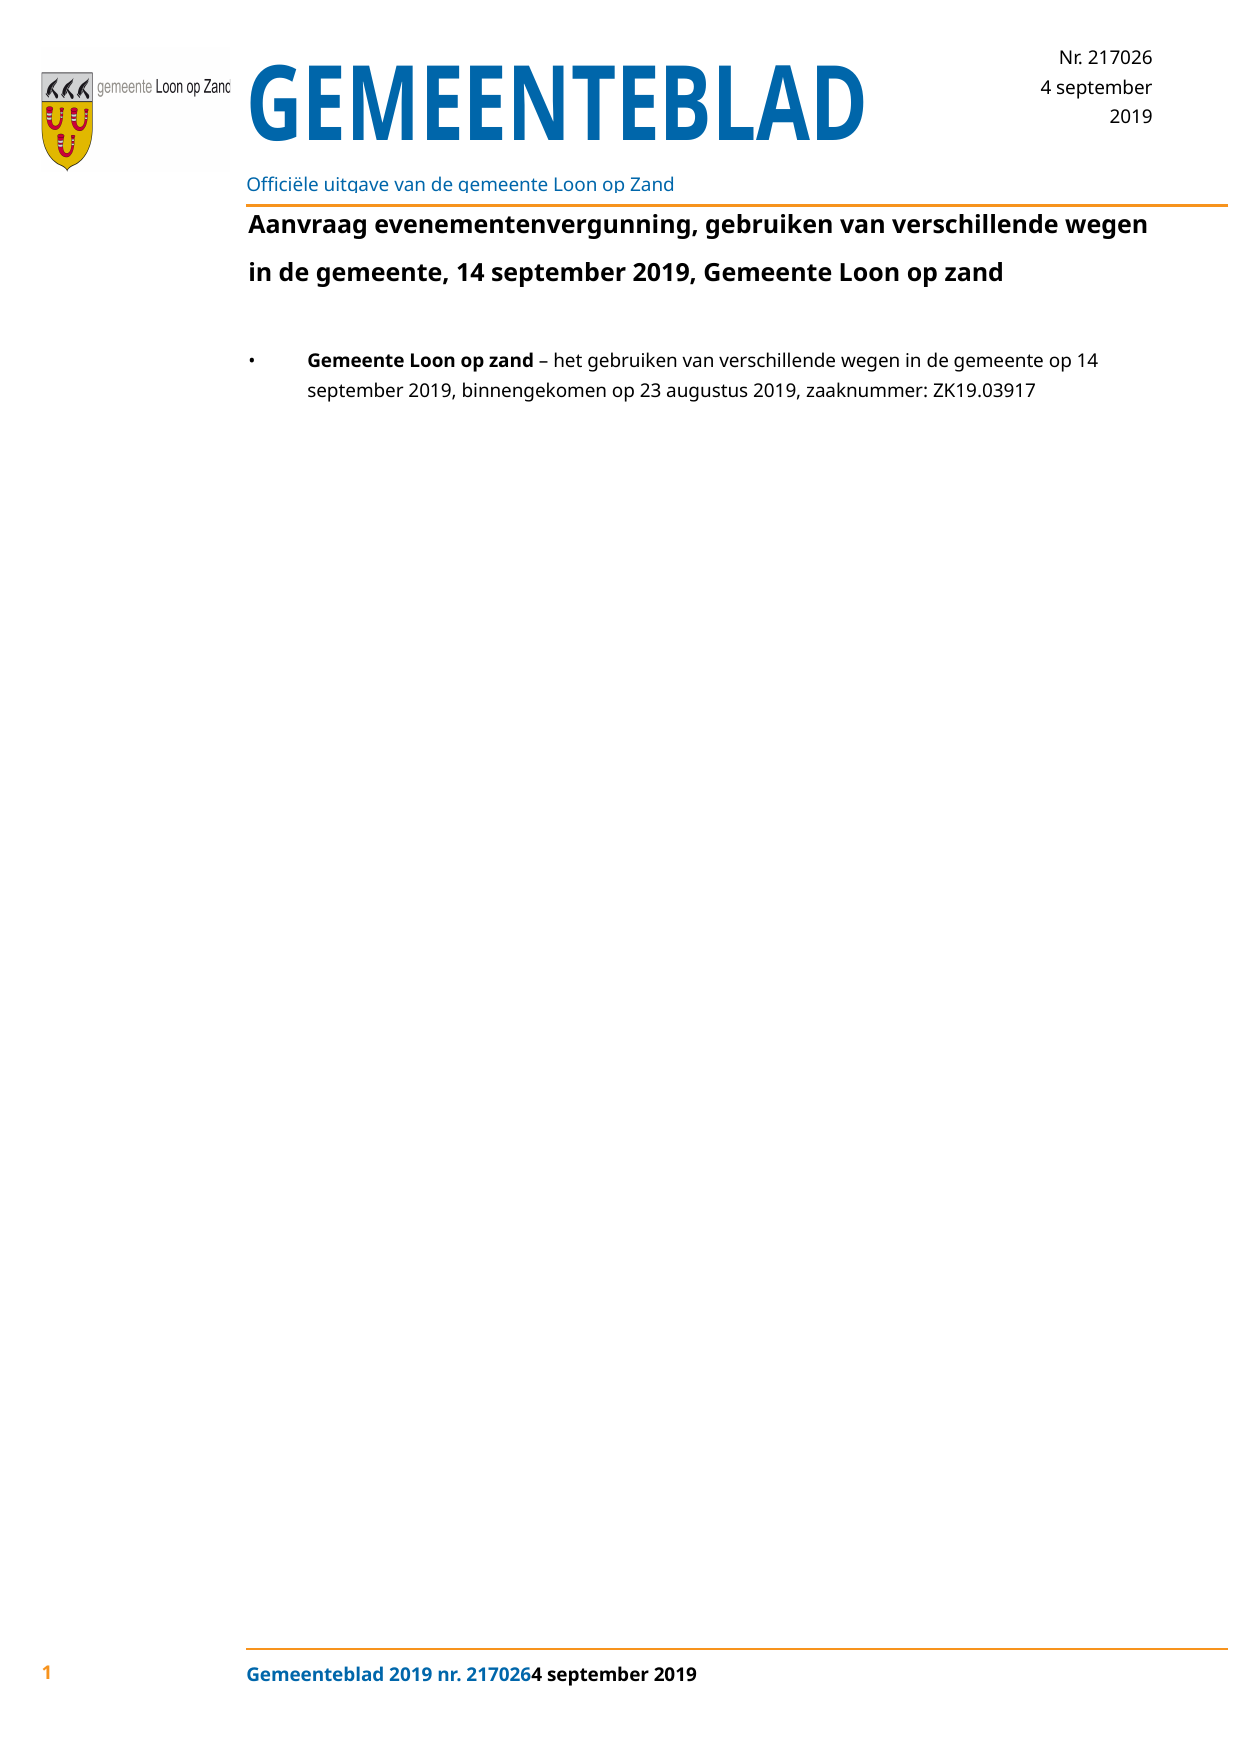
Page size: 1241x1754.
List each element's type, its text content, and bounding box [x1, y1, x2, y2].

list Gemeente Loon op zand – het gebruiken van verschillende wegen in de gemeente op 14 september 2019, binnengekomen op 23 augustus 2019, zaaknummer: ZK19.03917 [248, 347, 1152, 403]
picture [41, 47, 231, 172]
text Aanvraag evenementenvergunning, gebruiken van verschillende wegen in de gemeente, 14 september 2019, Gemeente Loon op zand [248, 207, 1152, 288]
